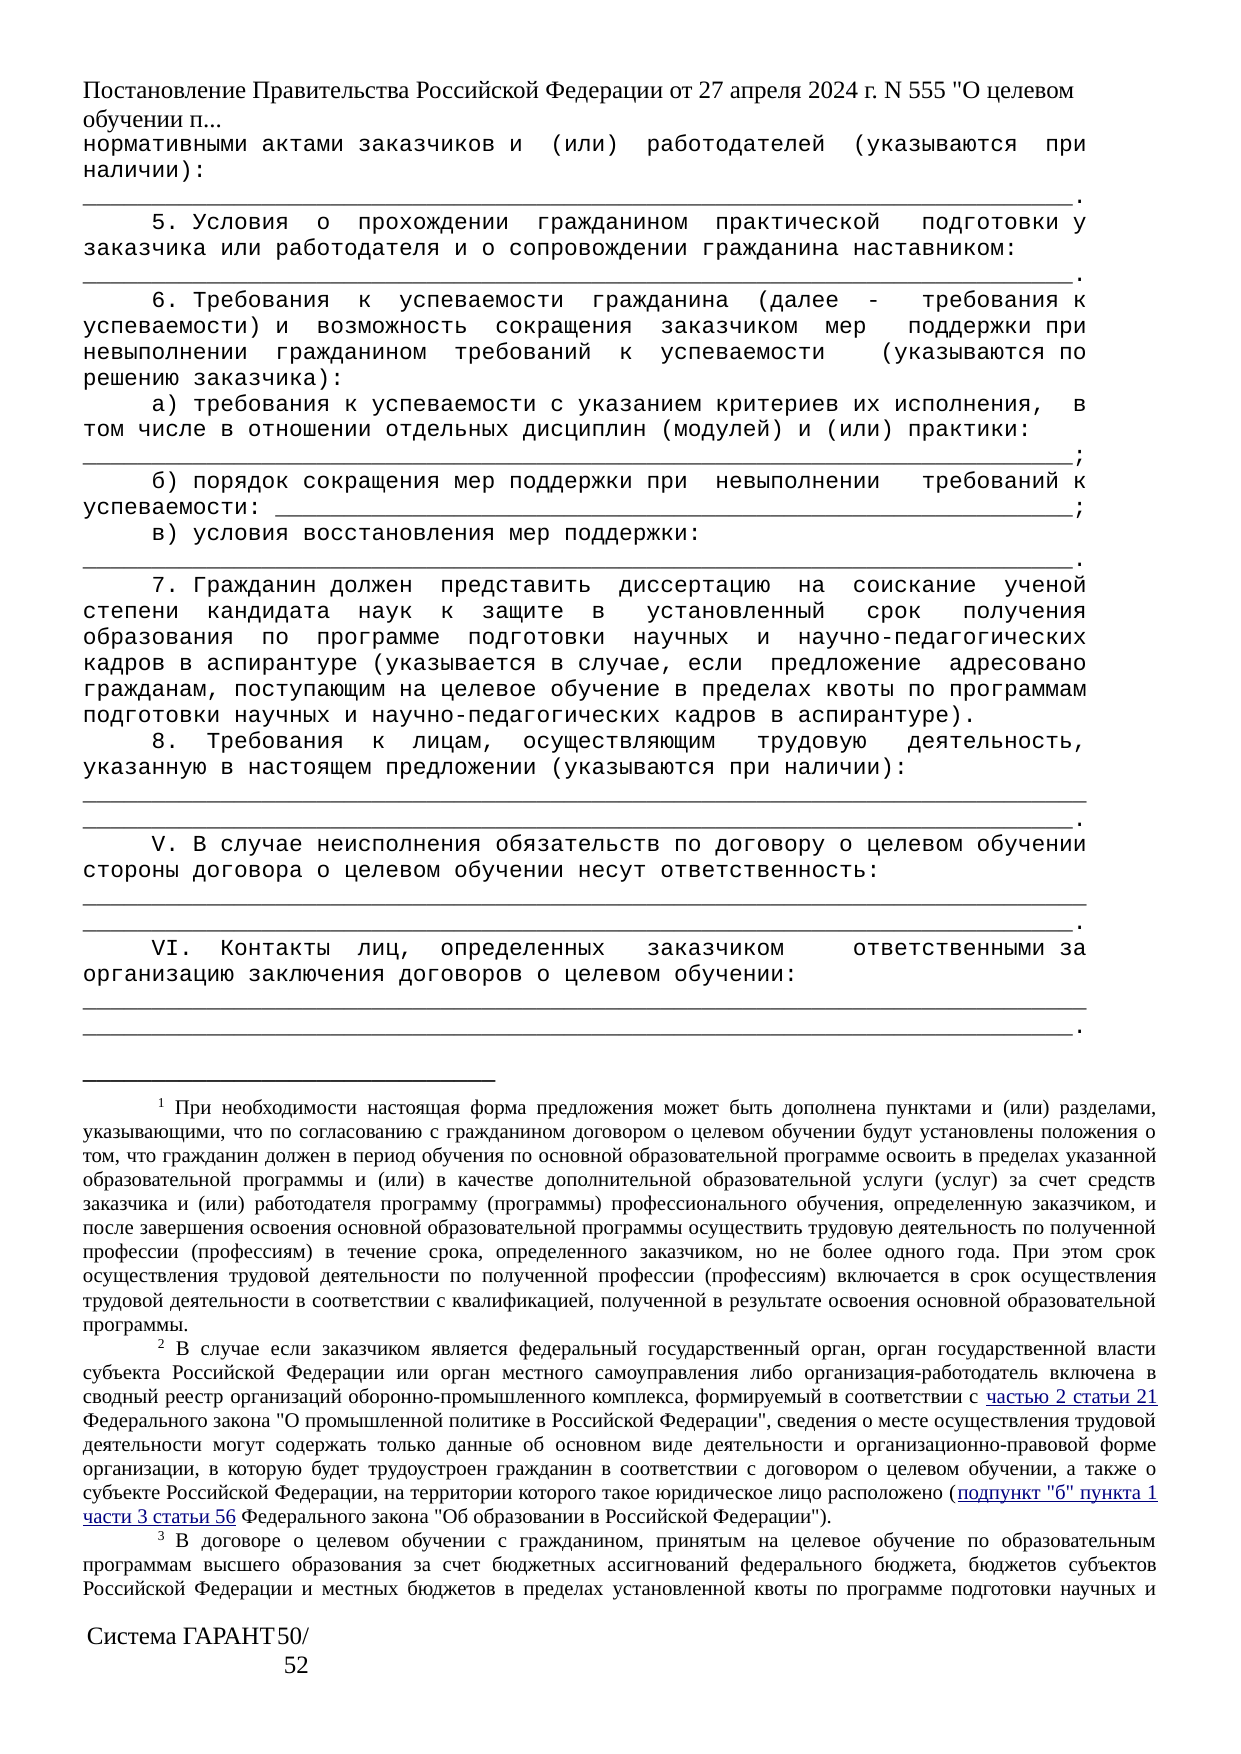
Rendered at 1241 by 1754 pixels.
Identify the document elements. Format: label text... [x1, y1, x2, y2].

text ________________________________________________________________________; [83, 444, 1157, 470]
text успеваемости: __________________________________________________________; [83, 496, 1157, 522]
text V. В случае неисполнения обязательств по договору о целевом обучении [83, 833, 1157, 859]
text 5. Условия о прохождении гражданином практической подготовки у [83, 210, 1157, 236]
text успеваемости) и возможность сокращения заказчиком мер поддержки при [83, 314, 1157, 340]
text а) требования к успеваемости с указанием критериев их исполнения, в [83, 392, 1157, 418]
text заказчика или работодателя и о сопровождении гражданина наставником: [83, 236, 1157, 262]
text ________________________________________________________________________. [83, 807, 1157, 833]
text степени кандидата наук к защите в установленный срок получения [83, 599, 1157, 625]
text образования по программе подготовки научных и научно-педагогических [83, 625, 1157, 651]
text указанную в настоящем предложении (указываются при наличии): [83, 755, 1157, 781]
text _________________________________________________________________________ [83, 988, 1157, 1014]
text VI. Контакты лиц, определенных заказчиком ответственными за [83, 937, 1157, 962]
text подготовки научных и научно-педагогических кадров в аспирантуре). [83, 703, 1157, 729]
text кадров в аспирантуре (указывается в случае, если предложение адресовано [83, 651, 1157, 677]
text наличии): [83, 158, 1157, 184]
text 2 В случае если заказчиком является федеральный государственный орган, орган государственной власти субъекта Российской Федерации или орган местного самоуправления либо организация-работодатель включена в сводный реестр организаций оборонно-промышленного комплекса, формируемый в соответствии с частью 2 статьи 21 Федерального закона "О промышленной политике в Российской Федерации", сведения о месте осуществления трудовой деятельности могут содержать только данные об основном виде деятельности и организационно-правовой форме организации, в которую будет трудоустроен гражданин в соответствии с договором о целевом обучении, а также о субъекте Российской Федерации, на территории которого такое юридическое лицо расположено (подпункт "б" пункта 1 части 3 статьи 56 Федерального закона "Об образовании в Российской Федерации"). [83, 1336, 1157, 1528]
text 6. Требования к успеваемости гражданина (далее - требования к [83, 288, 1157, 314]
text 1 При необходимости настоящая форма предложения может быть дополнена пунктами и (или) разделами, указывающими, что по согласованию с гражданином договором о целевом обучении будут установлены положения о том, что гражданин должен в период обучения по основной образовательной программе освоить в пределах указанной образовательной программы и (или) в качестве дополнительной образовательной услуги (услуг) за счет средств заказчика и (или) работодателя программу (программы) профессионального обучения, определенную заказчиком, и после завершения освоения основной образовательной программы осуществить трудовую деятельность по полученной профессии (профессиям) в течение срока, определенного заказчиком, но не более одного года. При этом срок осуществления трудовой деятельности по полученной профессии (профессиям) включается в срок осуществления трудовой деятельности в соответствии с квалификацией, полученной в результате освоения основной образовательной программы. [83, 1095, 1157, 1336]
text в) условия восстановления мер поддержки: [83, 522, 1157, 547]
text том числе в отношении отдельных дисциплин (модулей) и (или) практики: [83, 418, 1157, 444]
text организацию заключения договоров о целевом обучении: [83, 962, 1157, 988]
text ________________________________________________________________________. [83, 1014, 1157, 1040]
text нормативными актами заказчиков и (или) работодателей (указываются при [83, 132, 1157, 158]
text ________________________________________________________________________. [83, 184, 1157, 210]
text стороны договора о целевом обучении несут ответственность: [83, 859, 1157, 885]
text 3 В договоре о целевом обучении с гражданином, принятым на целевое обучение по образовательным программам высшего образования за счет бюджетных ассигнований федерального бюджета, бюджетов субъектов Российской Федерации и местных бюджетов в пределах установленной квоты по программе подготовки научных и [83, 1528, 1157, 1600]
text решению заказчика): [83, 366, 1157, 392]
text 8. Требования к лицам, осуществляющим трудовую деятельность, [83, 729, 1157, 755]
text 7. Гражданин должен представить диссертацию на соискание ученой [83, 573, 1157, 599]
text ________________________________________________________________________. [83, 262, 1157, 288]
text ________________________________________________________________________. [83, 911, 1157, 937]
text гражданам, поступающим на целевое обучение в пределах квоты по программам [83, 677, 1157, 703]
text ────────────────────────────── [83, 1069, 1157, 1095]
text невыполнении гражданином требований к успеваемости (указываются по [83, 340, 1157, 366]
text _________________________________________________________________________ [83, 885, 1157, 911]
text _________________________________________________________________________ [83, 781, 1157, 807]
text б) порядок сокращения мер поддержки при невыполнении требований к [83, 470, 1157, 496]
text ________________________________________________________________________. [83, 547, 1157, 573]
